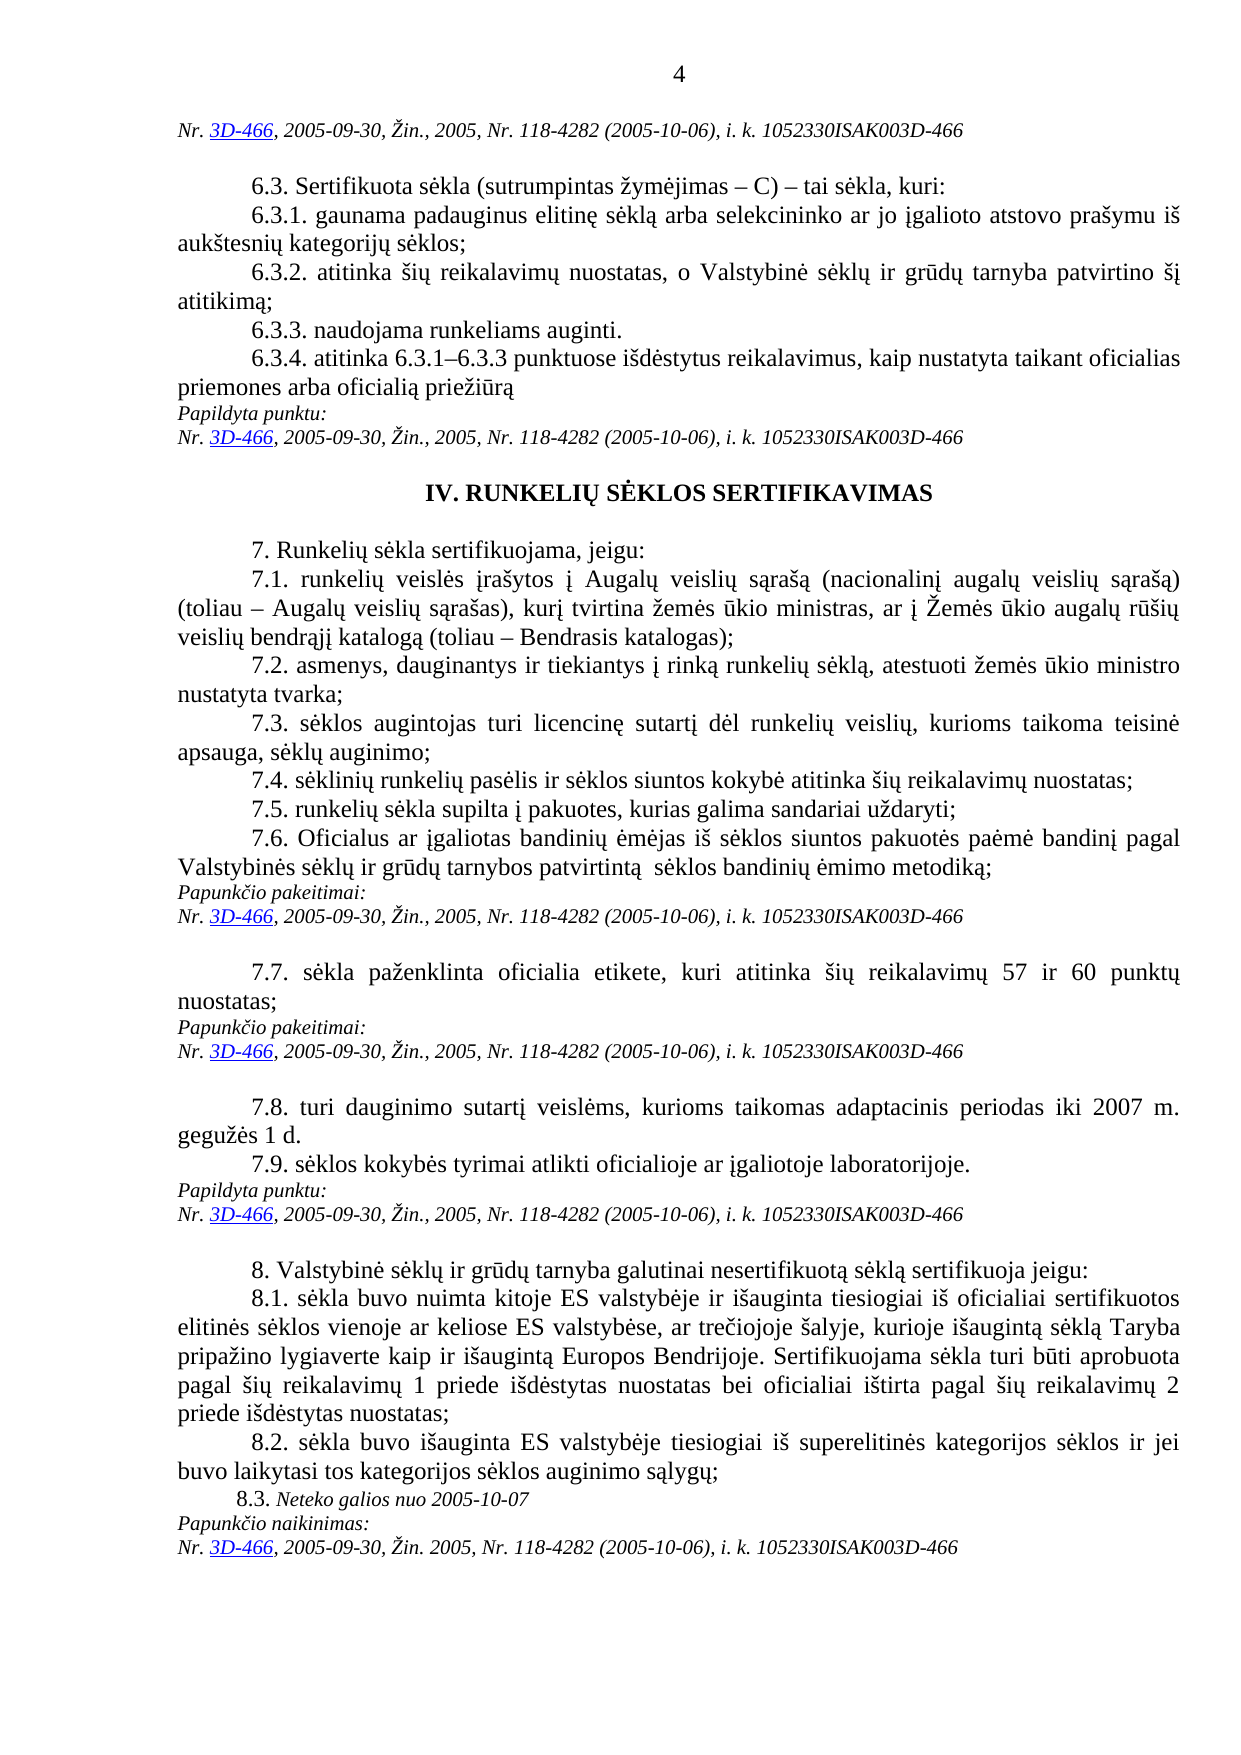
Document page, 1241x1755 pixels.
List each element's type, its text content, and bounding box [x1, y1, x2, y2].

text 8. Valstybinė sėklų ir grūdų tarnyba galutinai nesertifikuotą sėklą sertifikuoja jeigu: [177, 1255, 1181, 1283]
text 7.8. turi dauginimo sutartį veislėms, kurioms taikomas adaptacinis periodas iki 2007 m. gegužės 1 d. [177, 1092, 1181, 1149]
text 6.3.3. naudojama runkeliams auginti. [177, 315, 1181, 343]
text Nr. 3D-466, 2005-09-30, Žin., 2005, Nr. 118-4282 (2005-10-06), i. k. 1052330ISAK003D-466 [177, 904, 1181, 928]
text Nr. 3D-466, 2005-09-30, Žin., 2005, Nr. 118-4282 (2005-10-06), i. k. 1052330ISAK003D-466 [177, 1039, 1181, 1063]
text Papunkčio naikinimas: [177, 1511, 1181, 1535]
text 7.3. sėklos augintojas turi licencinę sutartį dėl runkelių veislių, kurioms taikoma teisinė apsauga, sėklų auginimo; [177, 708, 1181, 765]
text 7.1. runkelių veislės įrašytos į Augalų veislių sąrašą (nacionalinį augalų veislių sąrašą) (toliau – Augalų veislių sąrašas), kurį tvirtina žemės ūkio ministras, ar į Žemės ūkio augalų rūšių veislių bendrąjį katalogą (toliau – Bendrasis katalogas); [177, 564, 1181, 650]
text 6.3.4. atitinka 6.3.1–6.3.3 punktuose išdėstytus reikalavimus, kaip nustatyta taikant oficialias priemones arba oficialią priežiūrą [177, 343, 1181, 401]
text 7.6. Oficialus ar įgaliotas bandinių ėmėjas iš sėklos siuntos pakuotės paėmė bandinį pagal Valstybinės sėklų ir grūdų tarnybos patvirtintą sėklos bandinių ėmimo metodiką; [177, 823, 1181, 880]
text 8.2. sėkla buvo išauginta ES valstybėje tiesiogiai iš superelitinės kategorijos sėklos ir jei buvo laikytasi tos kategorijos sėklos auginimo sąlygų; [177, 1427, 1181, 1485]
text Papunkčio pakeitimai: [177, 880, 1181, 904]
text Nr. 3D-466, 2005-09-30, Žin., 2005, Nr. 118-4282 (2005-10-06), i. k. 1052330ISAK003D-466 [177, 1202, 1181, 1226]
text 7.9. sėklos kokybės tyrimai atlikti oficialioje ar įgaliotoje laboratorijoje. [177, 1149, 1181, 1178]
text 7.2. asmenys, dauginantys ir tiekiantys į rinką runkelių sėklą, atestuoti žemės ūkio ministro nustatyta tvarka; [177, 650, 1181, 708]
text Papunkčio pakeitimai: [177, 1015, 1181, 1039]
text 6.3.2. atitinka šių reikalavimų nuostatas, o Valstybinė sėklų ir grūdų tarnyba patvirtino šį atitikimą; [177, 257, 1181, 315]
text 6.3.1. gaunama padauginus elitinę sėklą arba selekcininko ar jo įgalioto atstovo prašymu iš aukštesnių kategorijų sėklos; [177, 200, 1181, 257]
text Papildyta punktu: [177, 1178, 1181, 1202]
text 7.7. sėkla paženklinta oficialia etikete, kuri atitinka šių reikalavimų 57 ir 60 punktų nuostatas; [177, 957, 1181, 1015]
text Nr. 3D-466, 2005-09-30, Žin., 2005, Nr. 118-4282 (2005-10-06), i. k. 1052330ISAK003D-466 [177, 118, 1181, 142]
text 6.3. Sertifikuota sėkla (sutrumpintas žymėjimas – C) – tai sėkla, kuri: [177, 171, 1181, 200]
text 7.5. runkelių sėkla supilta į pakuotes, kurias galima sandariai uždaryti; [177, 794, 1181, 823]
text Nr. 3D-466, 2005-09-30, Žin., 2005, Nr. 118-4282 (2005-10-06), i. k. 1052330ISAK003D-466 [177, 425, 1181, 449]
text 7.4. sėklinių runkelių pasėlis ir sėklos siuntos kokybė atitinka šių reikalavimų nuostatas; [177, 765, 1181, 794]
text IV. RUNKELIŲ SĖKLOS SERTIFIKAVIMAS [177, 478, 1181, 507]
text Nr. 3D-466, 2005-09-30, Žin. 2005, Nr. 118-4282 (2005-10-06), i. k. 1052330ISAK003D-466 [177, 1535, 1181, 1559]
text 8.3. Neteko galios nuo 2005-10-07 [177, 1485, 1181, 1511]
text Papildyta punktu: [177, 401, 1181, 425]
text 8.1. sėkla buvo nuimta kitoje ES valstybėje ir išauginta tiesiogiai iš oficialiai sertifikuotos elitinės sėklos vienoje ar keliose ES valstybėse, ar trečiojoje šalyje, kurioje išaugintą sėklą Taryba pripažino lygiaverte kaip ir išaugintą Europos Bendrijoje. Sertifikuojama sėkla turi būti aprobuota pagal šių reikalavimų 1 priede išdėstytas nuostatas bei oficialiai ištirta pagal šių reikalavimų 2 priede išdėstytas nuostatas; [177, 1283, 1181, 1427]
text 7. Runkelių sėkla sertifikuojama, jeigu: [177, 535, 1181, 564]
